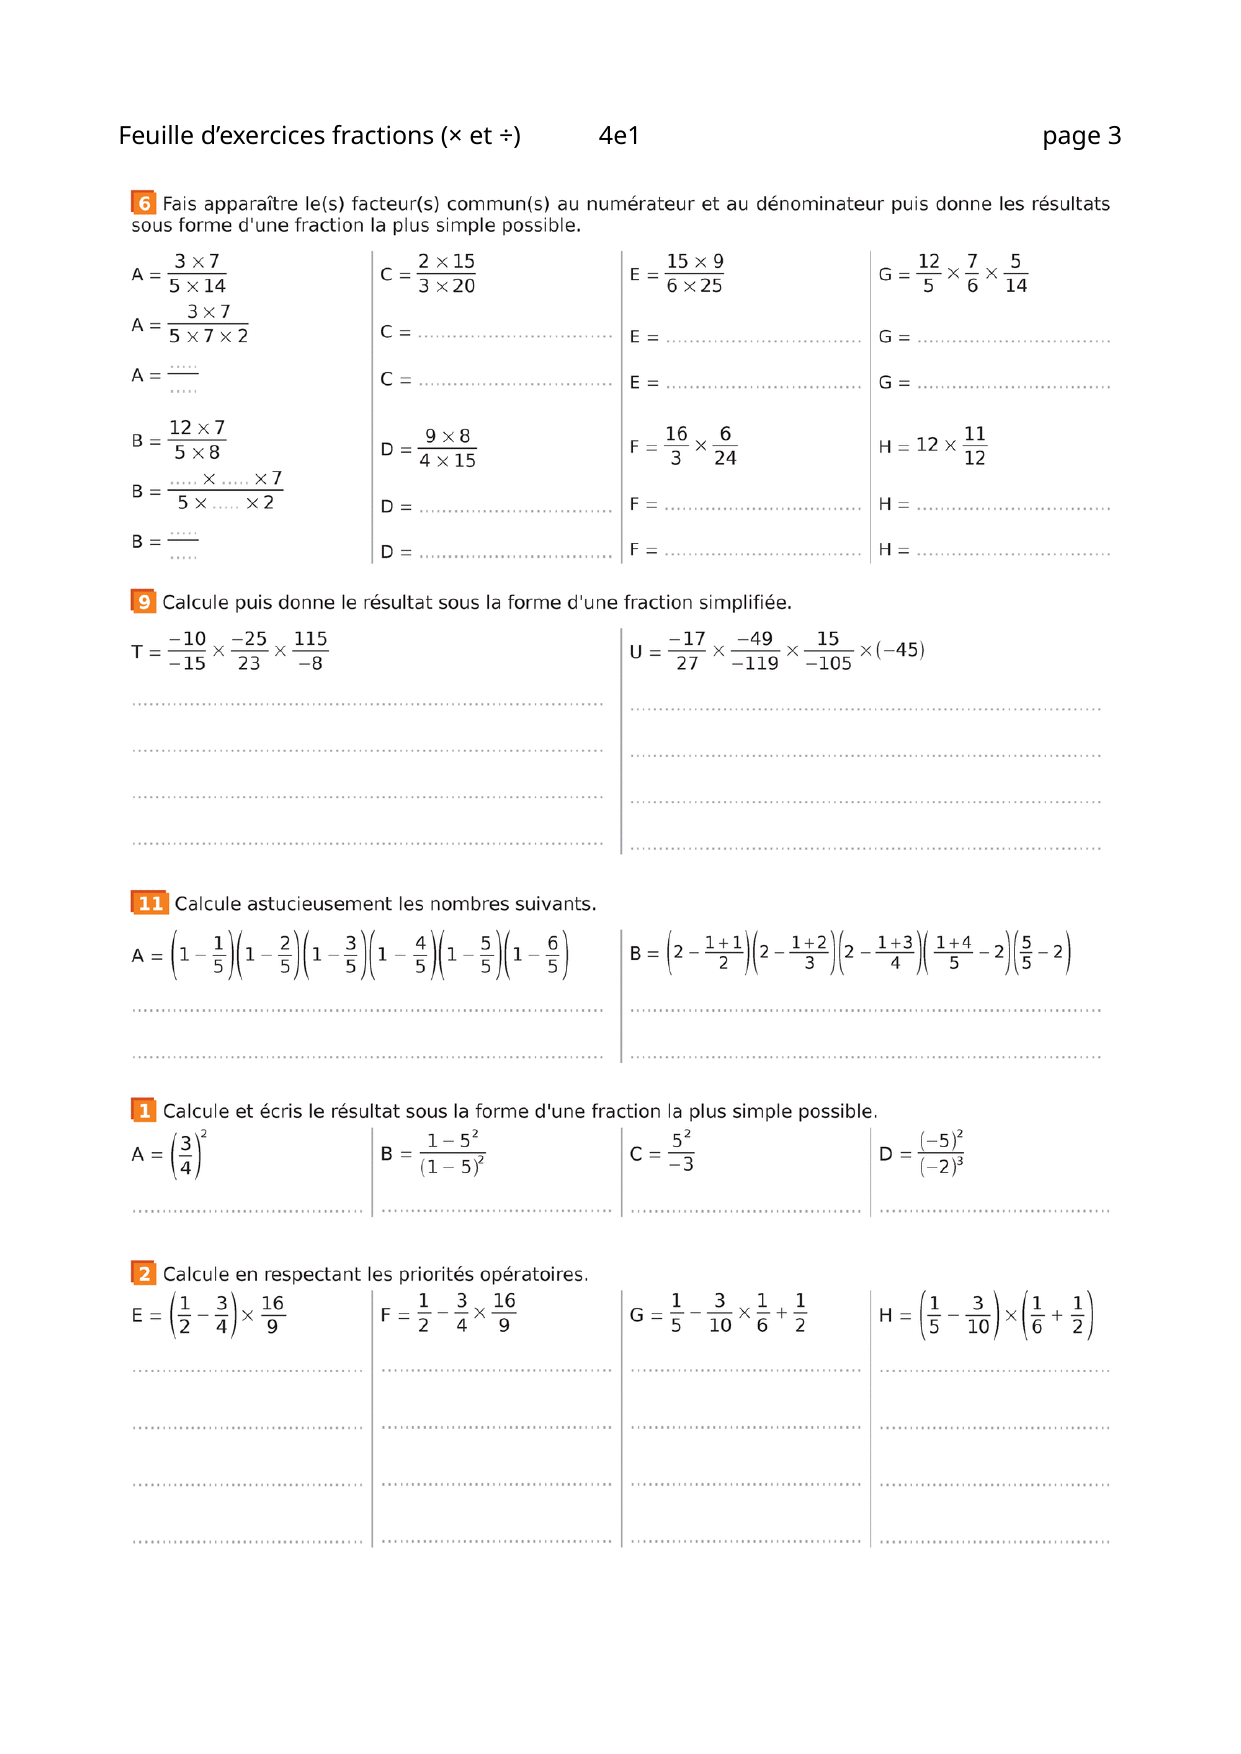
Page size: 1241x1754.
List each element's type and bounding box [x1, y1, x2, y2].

picture [118, 181, 1123, 1581]
